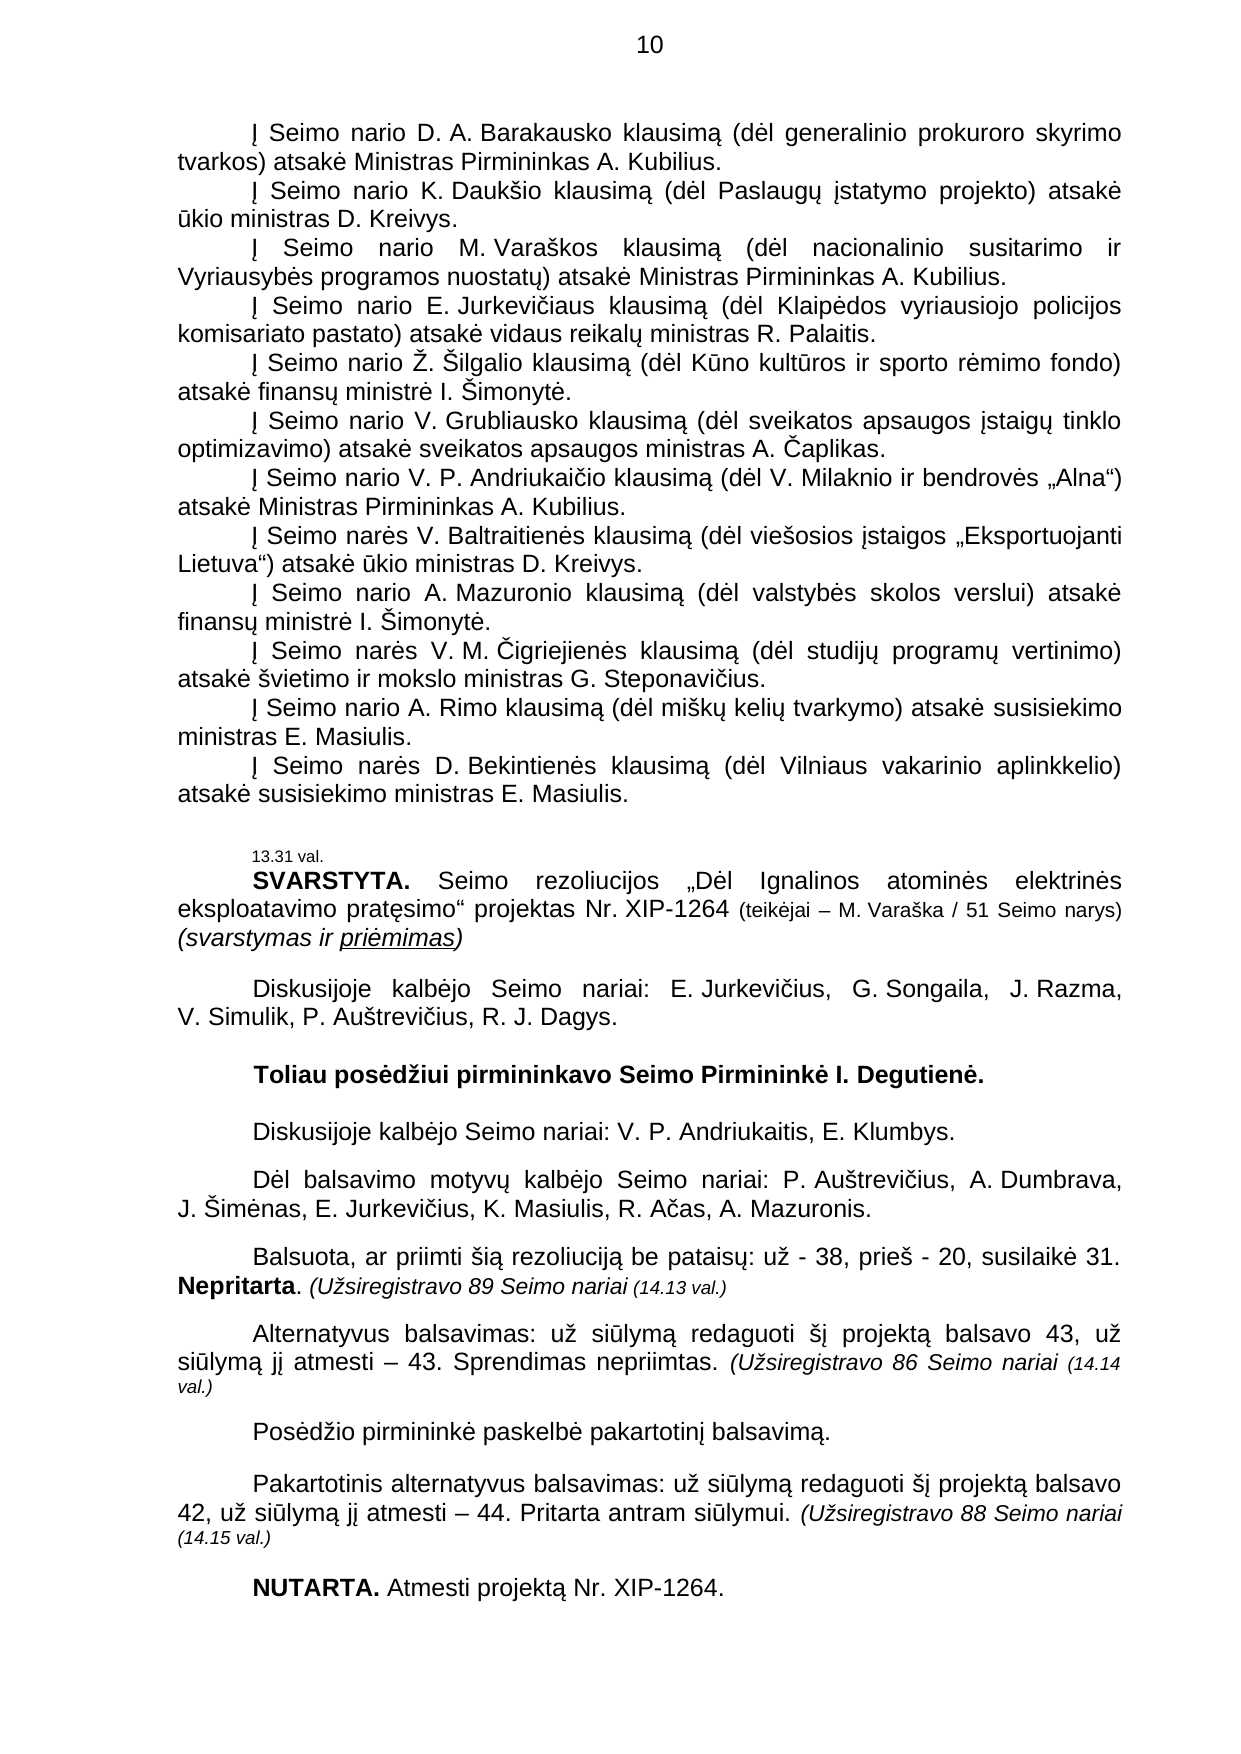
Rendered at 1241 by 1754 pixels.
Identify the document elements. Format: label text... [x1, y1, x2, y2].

text Diskusijoje kalbėjo Seimo nariai: E. Jurkevičius, G. Songaila, J. Razma, V. Simulik, P. Auštrevičius, R. J. Dagys. [177, 973, 1122, 1031]
text Į Seimo nario A. Mazuronio klausimą (dėl valstybės skolos verslui) atsakė finansų ministrė I. Šimonytė. [177, 578, 1122, 636]
text Į Seimo narės V. M. Čigriejienės klausimą (dėl studijų programų vertinimo) atsakė švietimo ir mokslo ministras G. Steponavičius. [177, 636, 1122, 693]
text Toliau posėdžiui pirmininkavo Seimo Pirmininkė I. Degutienė. [177, 1060, 1122, 1088]
text Į Seimo nario V. P. Andriukaičio klausimą (dėl V. Milaknio ir bendrovės „Alna“) atsakė Ministras Pirmininkas A. Kubilius. [177, 463, 1122, 521]
text SVARSTYTA. Seimo rezoliucijos „Dėl Ignalinos atominės elektrinės eksploatavimo pratęsimo“ projektas Nr. XIP-1264 (teikėjai – M. Varaška / 51 Seimo narys) (svarstymas ir priėmimas) [177, 866, 1122, 952]
text Posėdžio pirmininkė paskelbė pakartotinį balsavimą. [177, 1417, 1122, 1446]
text Į Seimo narės V. Baltraitienės klausimą (dėl viešosios įstaigos „Eksportuojanti Lietuva“) atsakė ūkio ministras D. Kreivys. [177, 521, 1122, 578]
text Į Seimo nario Ž. Šilgalio klausimą (dėl Kūno kultūros ir sporto rėmimo fondo) atsakė finansų ministrė I. Šimonytė. [177, 348, 1122, 406]
text Į Seimo nario E. Jurkevičiaus klausimą (dėl Klaipėdos vyriausiojo policijos komisariato pastato) atsakė vidaus reikalų ministras R. Palaitis. [177, 291, 1122, 348]
text Į Seimo narės D. Bekintienės klausimą (dėl Vilniaus vakarinio aplinkkelio) atsakė susisiekimo ministras E. Masiulis. [177, 751, 1122, 808]
text Diskusijoje kalbėjo Seimo nariai: V. P. Andriukaitis, E. Klumbys. [177, 1117, 1122, 1146]
text Į Seimo nario D. A. Barakausko klausimą (dėl generalinio prokuroro skyrimo tvarkos) atsakė Ministras Pirmininkas A. Kubilius. [177, 118, 1122, 176]
text Alternatyvus balsavimas: už siūlymą redaguoti šį projektą balsavo 43, už siūlymą jį atmesti – 43. Sprendimas nepriimtas. (Užsiregistravo 86 Seimo nariai (14.14 val.) [177, 1318, 1122, 1398]
text Į Seimo nario V. Grubliausko klausimą (dėl sveikatos apsaugos įstaigų tinklo optimizavimo) atsakė sveikatos apsaugos ministras A. Čaplikas. [177, 406, 1122, 463]
text NUTARTA. Atmesti projektą Nr. XIP-1264. [177, 1572, 1122, 1601]
text 13.31 val. [177, 847, 1122, 866]
text Į Seimo nario A. Rimo klausimą (dėl miškų kelių tvarkymo) atsakė susisiekimo ministras E. Masiulis. [177, 693, 1122, 751]
text Į Seimo nario K. Daukšio klausimą (dėl Paslaugų įstatymo projekto) atsakė ūkio ministras D. Kreivys. [177, 176, 1122, 233]
text Į Seimo nario M. Varaškos klausimą (dėl nacionalinio susitarimo ir Vyriausybės programos nuostatų) atsakė Ministras Pirmininkas A. Kubilius. [177, 233, 1122, 291]
text Balsuota, ar priimti šią rezoliuciją be pataisų: už - 38, prieš - 20, susilaikė 31. Nepritarta. (Užsiregistravo 89 Seimo nariai (14.13 val.) [177, 1242, 1122, 1299]
text Pakartotinis alternatyvus balsavimas: už siūlymą redaguoti šį projektą balsavo 42, už siūlymą jį atmesti – 44. Pritarta antram siūlymui. (Užsiregistravo 88 Seimo nariai (14.15 val.) [177, 1469, 1122, 1548]
text Dėl balsavimo motyvų kalbėjo Seimo nariai: P. Auštrevičius, A. Dumbrava, J. Šimėnas, E. Jurkevičius, K. Masiulis, R. Ačas, A. Mazuronis. [177, 1165, 1122, 1223]
